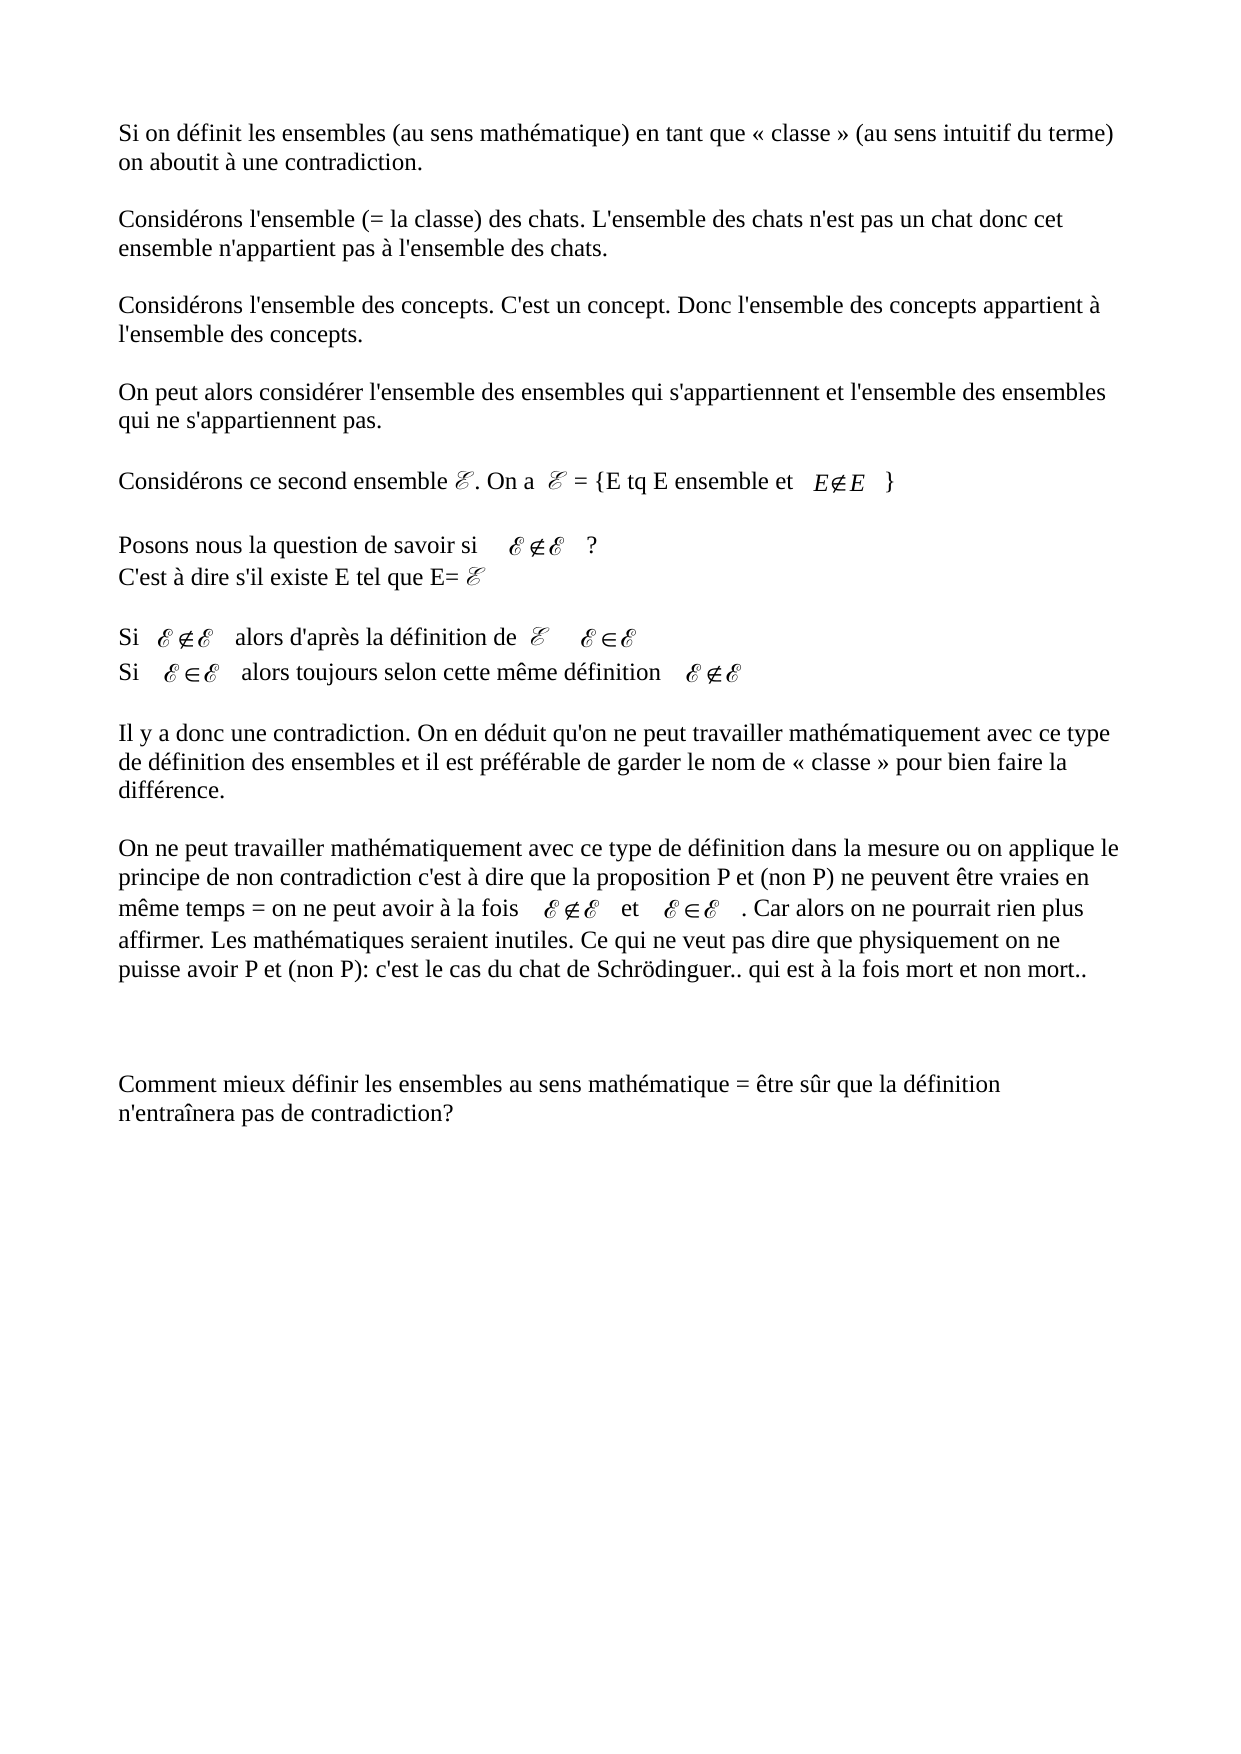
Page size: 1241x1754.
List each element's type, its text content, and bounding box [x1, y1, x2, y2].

text On ne peut travailler mathématiquement avec ce type de définition dans la mesure ou on applique le principe de non contradiction c'est à dire que la proposition P et (non P) ne peuvent être vraies en même temps = on ne peut avoir à la fois et . Car alors on ne pourrait rien plus affirmer. Les mathématiques seraient inutiles. Ce qui ne veut pas dire que physiquement on ne puisse avoir P et (non P): c'est le cas du chat de Schrödinguer.. qui est à la fois mort et non mort.. [118, 833, 1122, 983]
text Il y a donc une contradiction. On en déduit qu'on ne peut travailler mathématiquement avec ce type de définition des ensembles et il est préférable de garder le nom de « classe » pour bien faire la différence. [118, 718, 1122, 804]
text Comment mieux définir les ensembles au sens mathématique = être sûr que la définition n'entraînera pas de contradiction? [118, 1069, 1122, 1127]
text Considérons l'ensemble des concepts. C'est un concept. Donc l'ensemble des concepts appartient à l'ensemble des concepts. [118, 291, 1122, 348]
text Posons nous la question de savoir si ? [118, 527, 1122, 562]
text Si alors toujours selon cette même définition [118, 654, 1122, 689]
text Considérons ce second ensemble ℰ. On a ℰ = {E tq E ensemble et} [118, 463, 1122, 498]
text Sialors d'après la définition de ℰ [118, 619, 1122, 654]
text Considérons l'ensemble (= la classe) des chats. L'ensemble des chats n'est pas un chat donc cet ensemble n'appartient pas à l'ensemble des chats. [118, 204, 1122, 262]
text C'est à dire s'il existe E tel que E= ℰ [118, 562, 1122, 590]
text On peut alors considérer l'ensemble des ensembles qui s'appartiennent et l'ensemble des ensembles qui ne s'appartiennent pas. [118, 377, 1122, 434]
text Si on définit les ensembles (au sens mathématique) en tant que « classe » (au sens intuitif du terme) on aboutit à une contradiction. [118, 118, 1122, 176]
